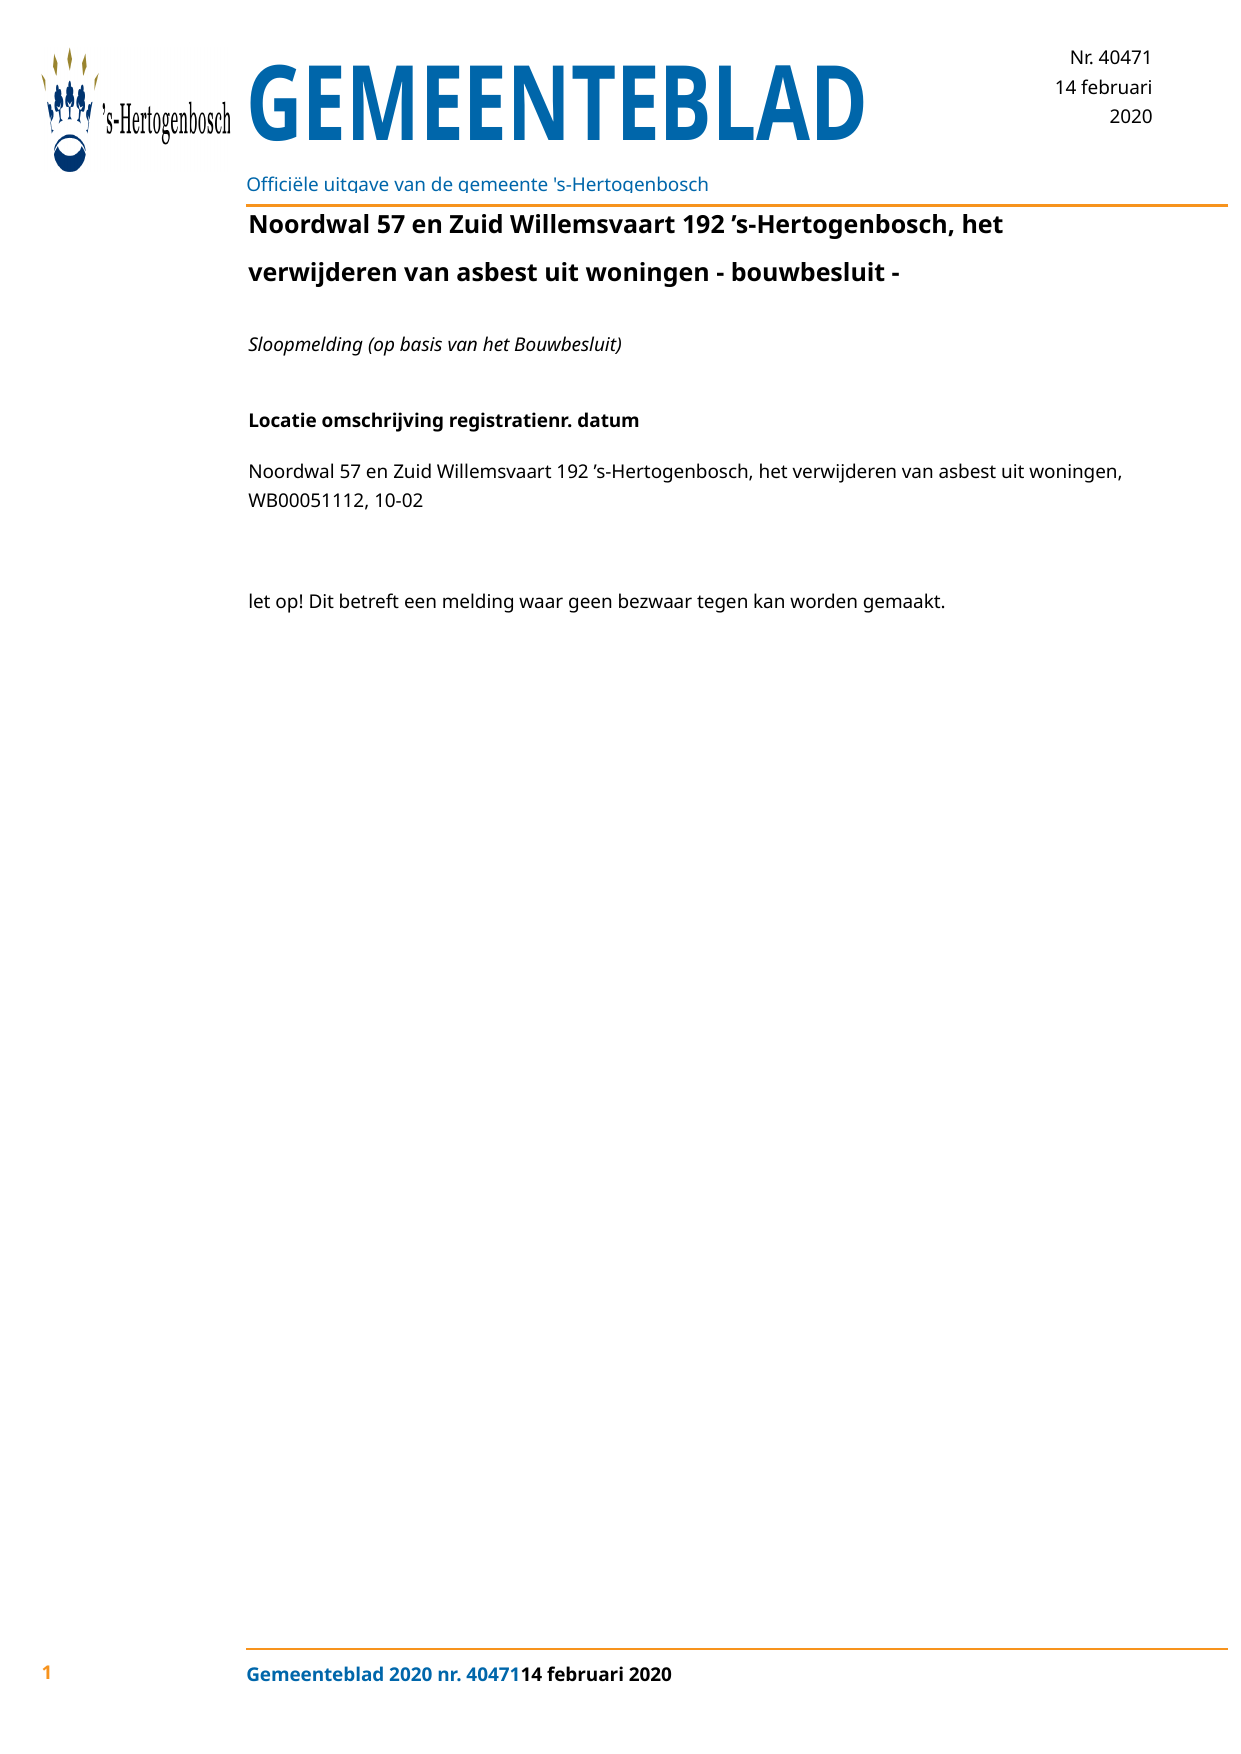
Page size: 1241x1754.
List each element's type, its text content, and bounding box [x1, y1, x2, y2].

text Locatie omschrijving registratienr. datum [248, 408, 1152, 433]
text Noordwal 57 en Zuid Willemsvaart 192 ’s-Hertogenbosch, het verwijderen van asbest uit woningen, WB00051112, 10-02 [248, 458, 1152, 513]
text Sloopmelding (op basis van het Bouwbesluit) [248, 331, 1152, 357]
text let op! Dit betreft een melding waar geen bezwaar tegen kan worden gemaakt. [248, 588, 1152, 614]
picture [41, 47, 231, 172]
text Noordwal 57 en Zuid Willemsvaart 192 ’s-Hertogenbosch, het verwijderen van asbest uit woningen - bouwbesluit - [248, 207, 1152, 288]
